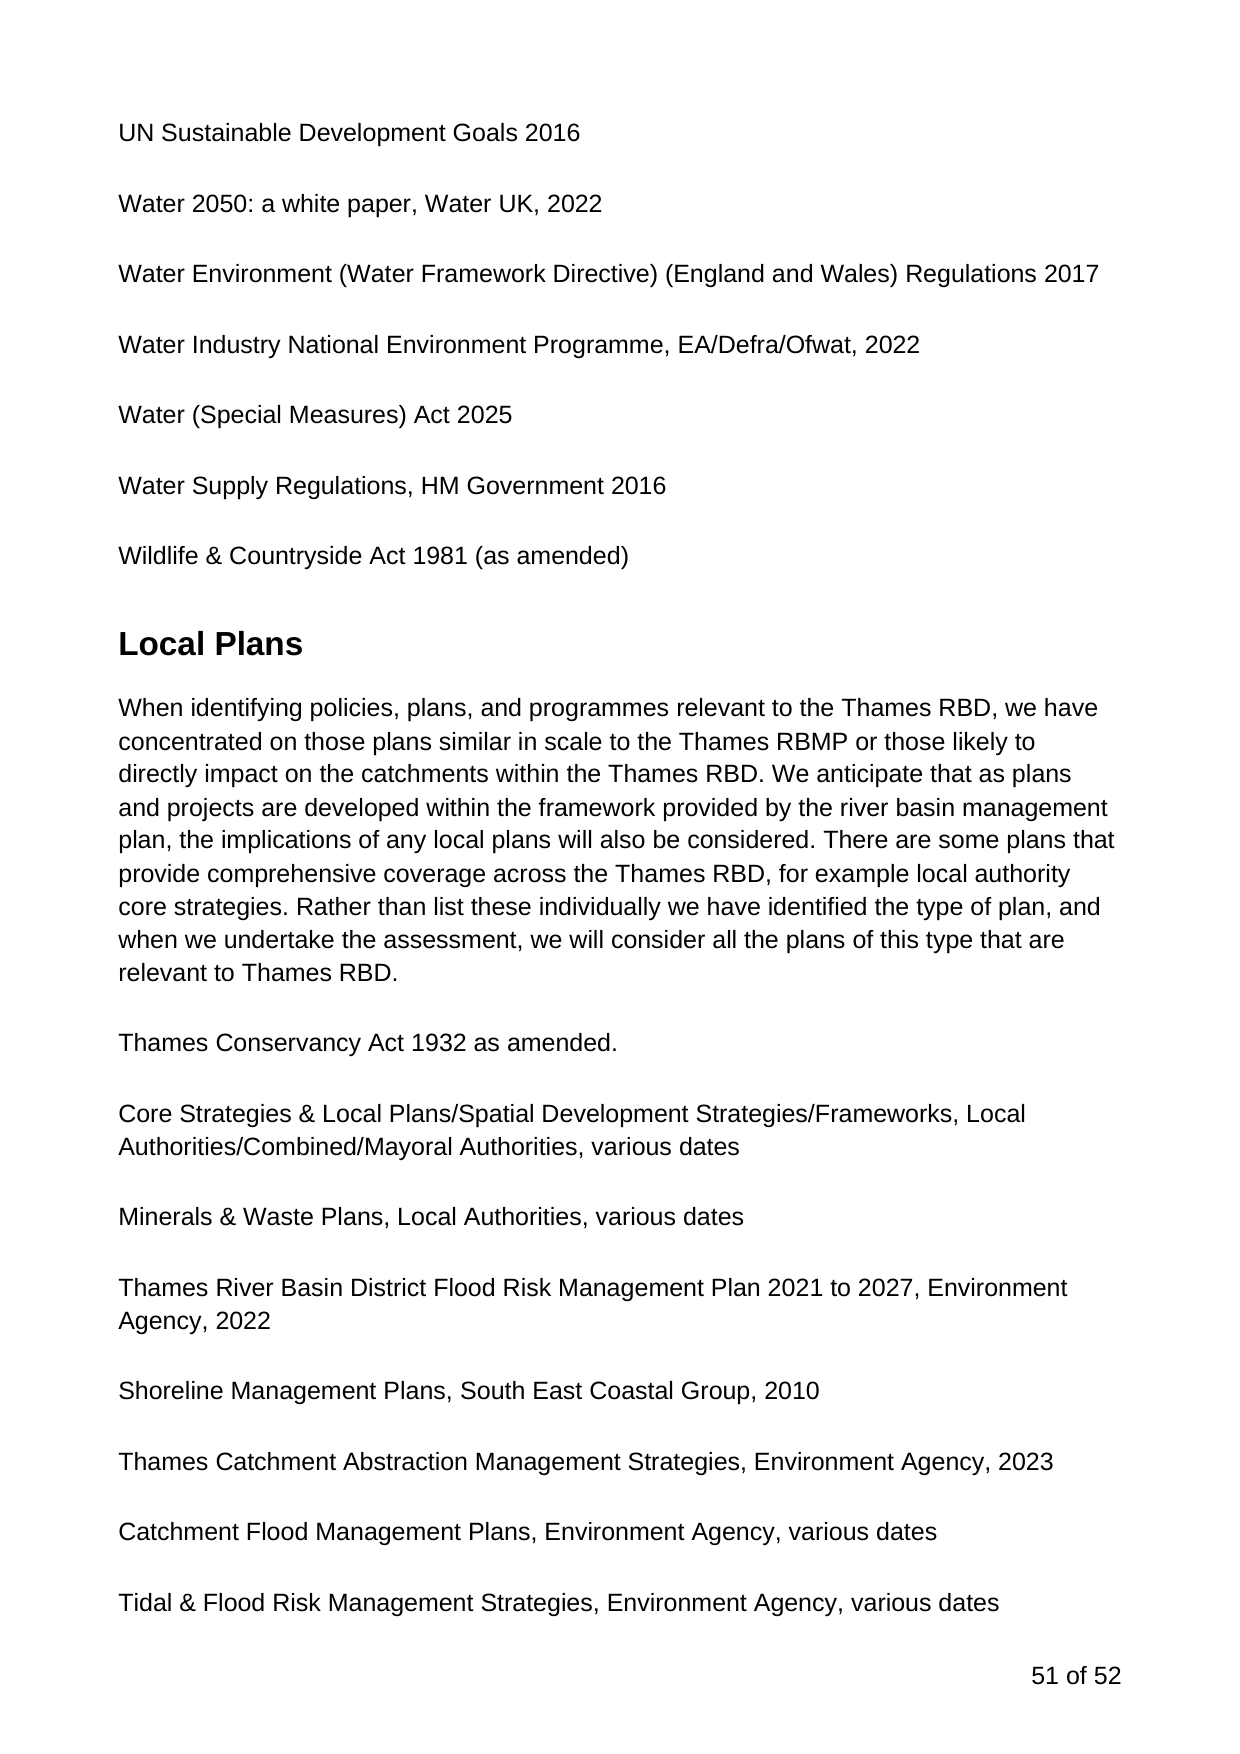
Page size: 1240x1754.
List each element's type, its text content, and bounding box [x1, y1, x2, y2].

text Thames Conservancy Act 1932 as amended. [118, 1028, 1121, 1057]
text Catchment Flood Management Plans, Environment Agency, various dates [118, 1517, 1121, 1546]
text Core Strategies & Local Plans/Spatial Development Strategies/Frameworks, Local Authorities/Combined/Mayoral Authorities, various dates [118, 1099, 1121, 1160]
text Minerals & Waste Plans, Local Authorities, various dates [118, 1202, 1121, 1231]
text Water Supply Regulations, HM Government 2016 [118, 471, 1121, 499]
text Water (Special Measures) Act 2025 [118, 400, 1121, 429]
text Water 2050: a white paper, Water UK, 2022 [118, 189, 1121, 217]
text Water Environment (Water Framework Directive) (England and Wales) Regulations 2017 [118, 259, 1121, 288]
text UN Sustainable Development Goals 2016 [118, 118, 1121, 147]
text Thames River Basin District Flood Risk Management Plan 2021 to 2027, Environment Agency, 2022 [118, 1273, 1121, 1334]
text Water Industry National Environment Programme, EA/Defra/Ofwat, 2022 [118, 330, 1121, 358]
text Thames Catchment Abstraction Management Strategies, Environment Agency, 2023 [118, 1447, 1121, 1476]
subtitle Local Plans [118, 624, 1121, 663]
text Tidal & Flood Risk Management Strategies, Environment Agency, various dates [118, 1588, 1121, 1617]
text Shoreline Management Plans, South East Coastal Group, 2010 [118, 1376, 1121, 1405]
text Wildlife & Countryside Act 1981 (as amended) [118, 541, 1121, 570]
text When identifying policies, plans, and programmes relevant to the Thames RBD, we have concentrated on those plans similar in scale to the Thames RBMP or those likely to directly impact on the catchments within the Thames RBD. We anticipate that as plans and projects are developed within the framework provided by the river basin management plan, the implications of any local plans will also be considered. There are some plans that provide comprehensive coverage across the Thames RBD, for example local authority core strategies. Rather than list these individually we have identified the type of plan, and when we undertake the assessment, we will consider all the plans of this type that are relevant to Thames RBD. [118, 693, 1121, 986]
